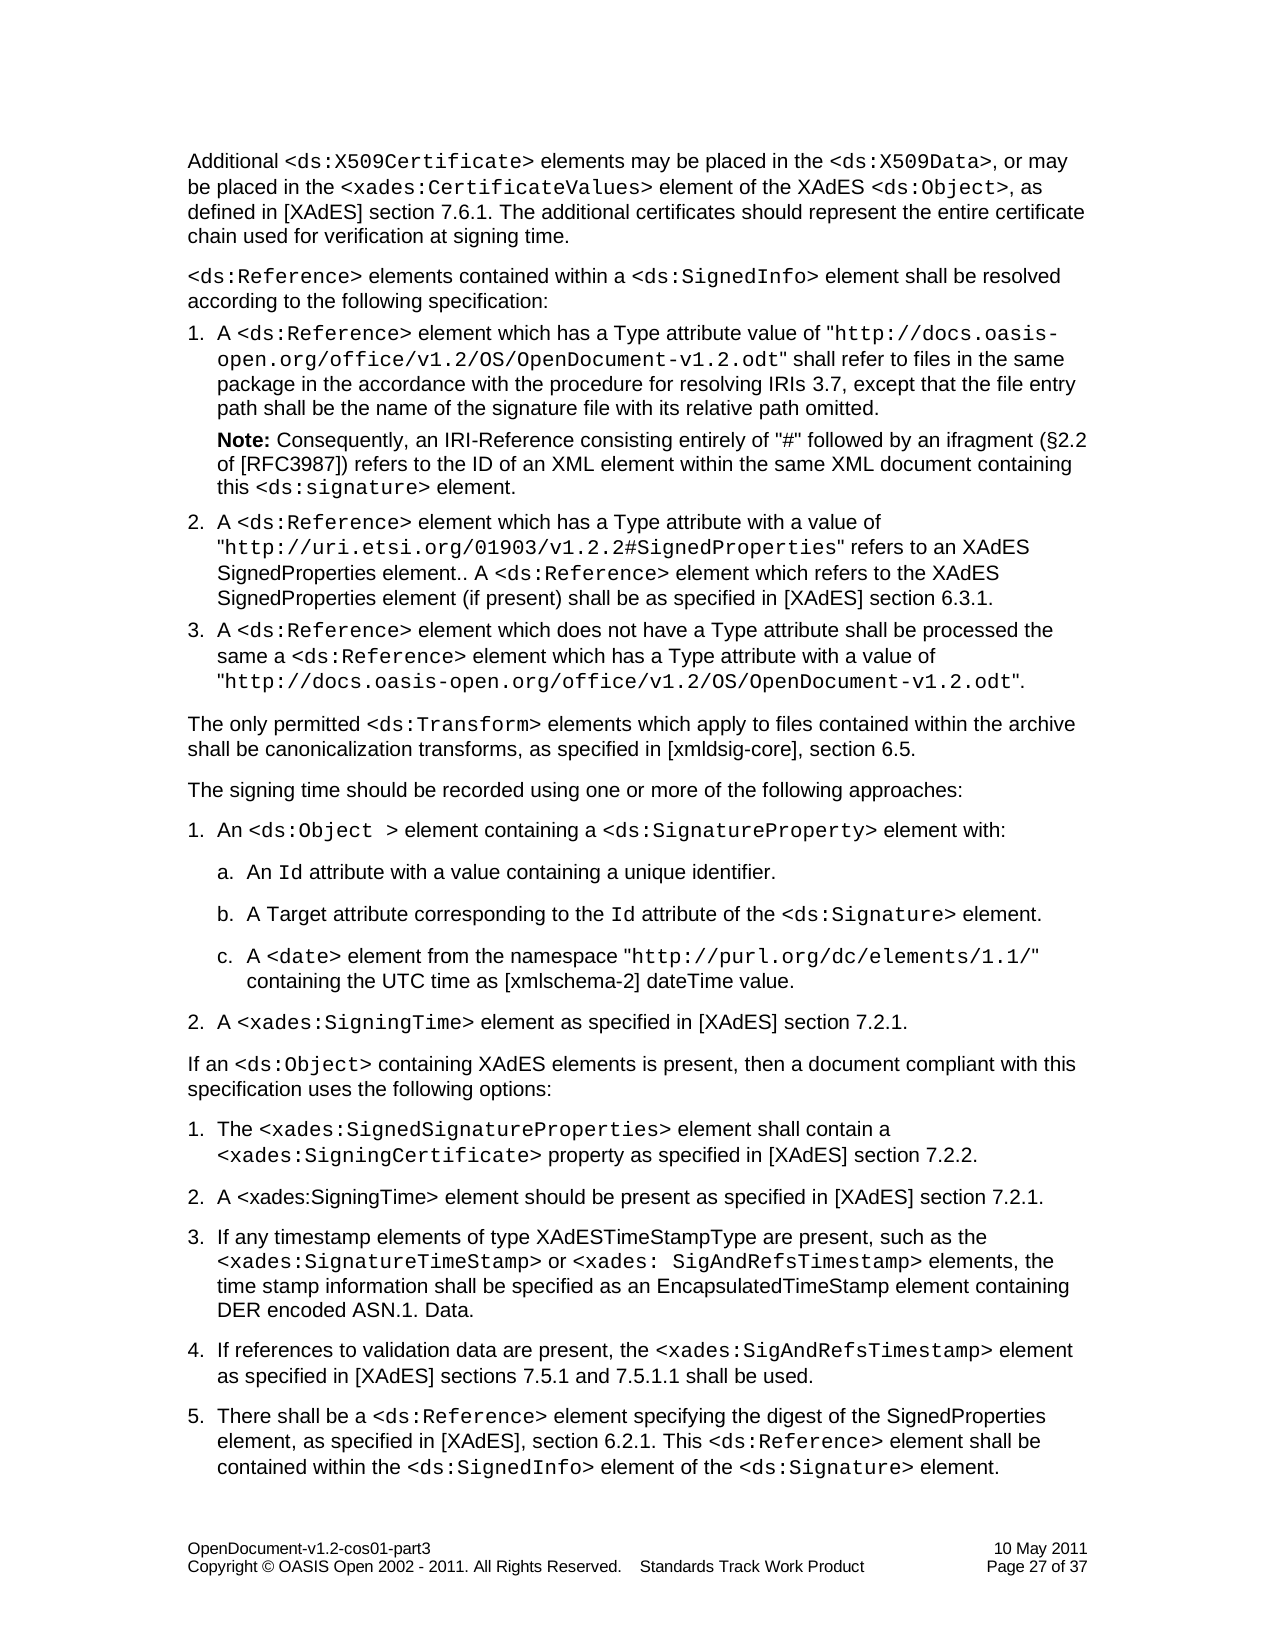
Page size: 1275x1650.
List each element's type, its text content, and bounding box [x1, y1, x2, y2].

list An <ds:Object > element containing a <ds:SignatureProperty> element with: [187, 818, 1088, 844]
list If references to validation data are present, the <xades:SigAndRefsTimestamp> element as specified in [XAdES] sections 7.5.1 and 7.5.1.1 shall be used. [187, 1339, 1088, 1388]
list Note: Consequently, an IRI-Reference consisting entirely of "#" followed by an ifragment (§2.2 of [RFC3987]) refers to the ID of an XML element within the same XML document containing this <ds:signature> element. [187, 429, 1088, 501]
list A <ds:Reference> element which does not have a Type attribute shall be processed the same a <ds:Reference> element which has a Type attribute with a value of "http://docs.oasis-open.org/office/v1.2/OS/OpenDocument-v1.2.odt". [187, 619, 1088, 695]
text The signing time should be recorded using one or more of the following approaches: [187, 778, 1088, 802]
list A <xades:SigningTime> element should be present as specified in [XAdES] section 7.2.1. [187, 1185, 1088, 1209]
list A <xades:SigningTime> element as specified in [XAdES] section 7.2.1. [187, 1010, 1088, 1036]
text Additional <ds:X509Certificate> elements may be placed in the <ds:X509Data>, or may be placed in the <xades:CertificateValues> element of the XAdES <ds:Object>, as defined in [XAdES] section 7.6.1. The additional certificates should represent the entire certificate chain used for verification at signing time. [187, 150, 1088, 248]
list If any timestamp elements of type XAdESTimeStampType are present, such as the <xades:SignatureTimeStamp> or <xades: SigAndRefsTimestamp> elements, the time stamp information shall be specified as an EncapsulatedTimeStamp element containing DER encoded ASN.1. Data. [187, 1226, 1088, 1322]
list There shall be a <ds:Reference> element specifying the digest of the SignedProperties element, as specified in [XAdES], section 6.2.1. This <ds:Reference> element shall be contained within the <ds:SignedInfo> element of the <ds:Signature> element. [187, 1404, 1088, 1481]
text <ds:Reference> elements contained within a <ds:SignedInfo> element shall be resolved according to the following specification: [187, 264, 1088, 313]
list A <ds:Reference> element which has a Type attribute value of "http://docs.oasis-open.org/office/v1.2/OS/OpenDocument-v1.2.odt" shall refer to files in the same package in the accordance with the procedure for resolving IRIs 3.7, except that the file entry path shall be the name of the signature file with its relative path omitted. [187, 322, 1088, 420]
list The <xades:SignedSignatureProperties> element shall contain a <xades:SigningCertificate> property as specified in [XAdES] section 7.2.2. [187, 1118, 1088, 1169]
list A Target attribute corresponding to the Id attribute of the <ds:Signature> element. [217, 902, 1088, 928]
list An Id attribute with a value containing a unique identifier. [217, 860, 1088, 886]
list A <date> element from the namespace "http://purl.org/dc/elements/1.1/" containing the UTC time as [xmlschema-2] dateTime value. [217, 944, 1088, 993]
text The only permitted <ds:Transform> elements which apply to files contained within the archive shall be canonicalization transforms, as specified in [xmldsig-core], section 6.5. [187, 712, 1088, 761]
text If an <ds:Object> containing XAdES elements is present, then a document compliant with this specification uses the following options: [187, 1052, 1088, 1101]
list A <ds:Reference> element which has a Type attribute with a value of "http://uri.etsi.org/01903/v1.2.2#SignedProperties" refers to an XAdES SignedProperties element.. A <ds:Reference> element which refers to the XAdES SignedProperties element (if present) shall be as specified in [XAdES] section 6.3.1. [187, 510, 1088, 610]
